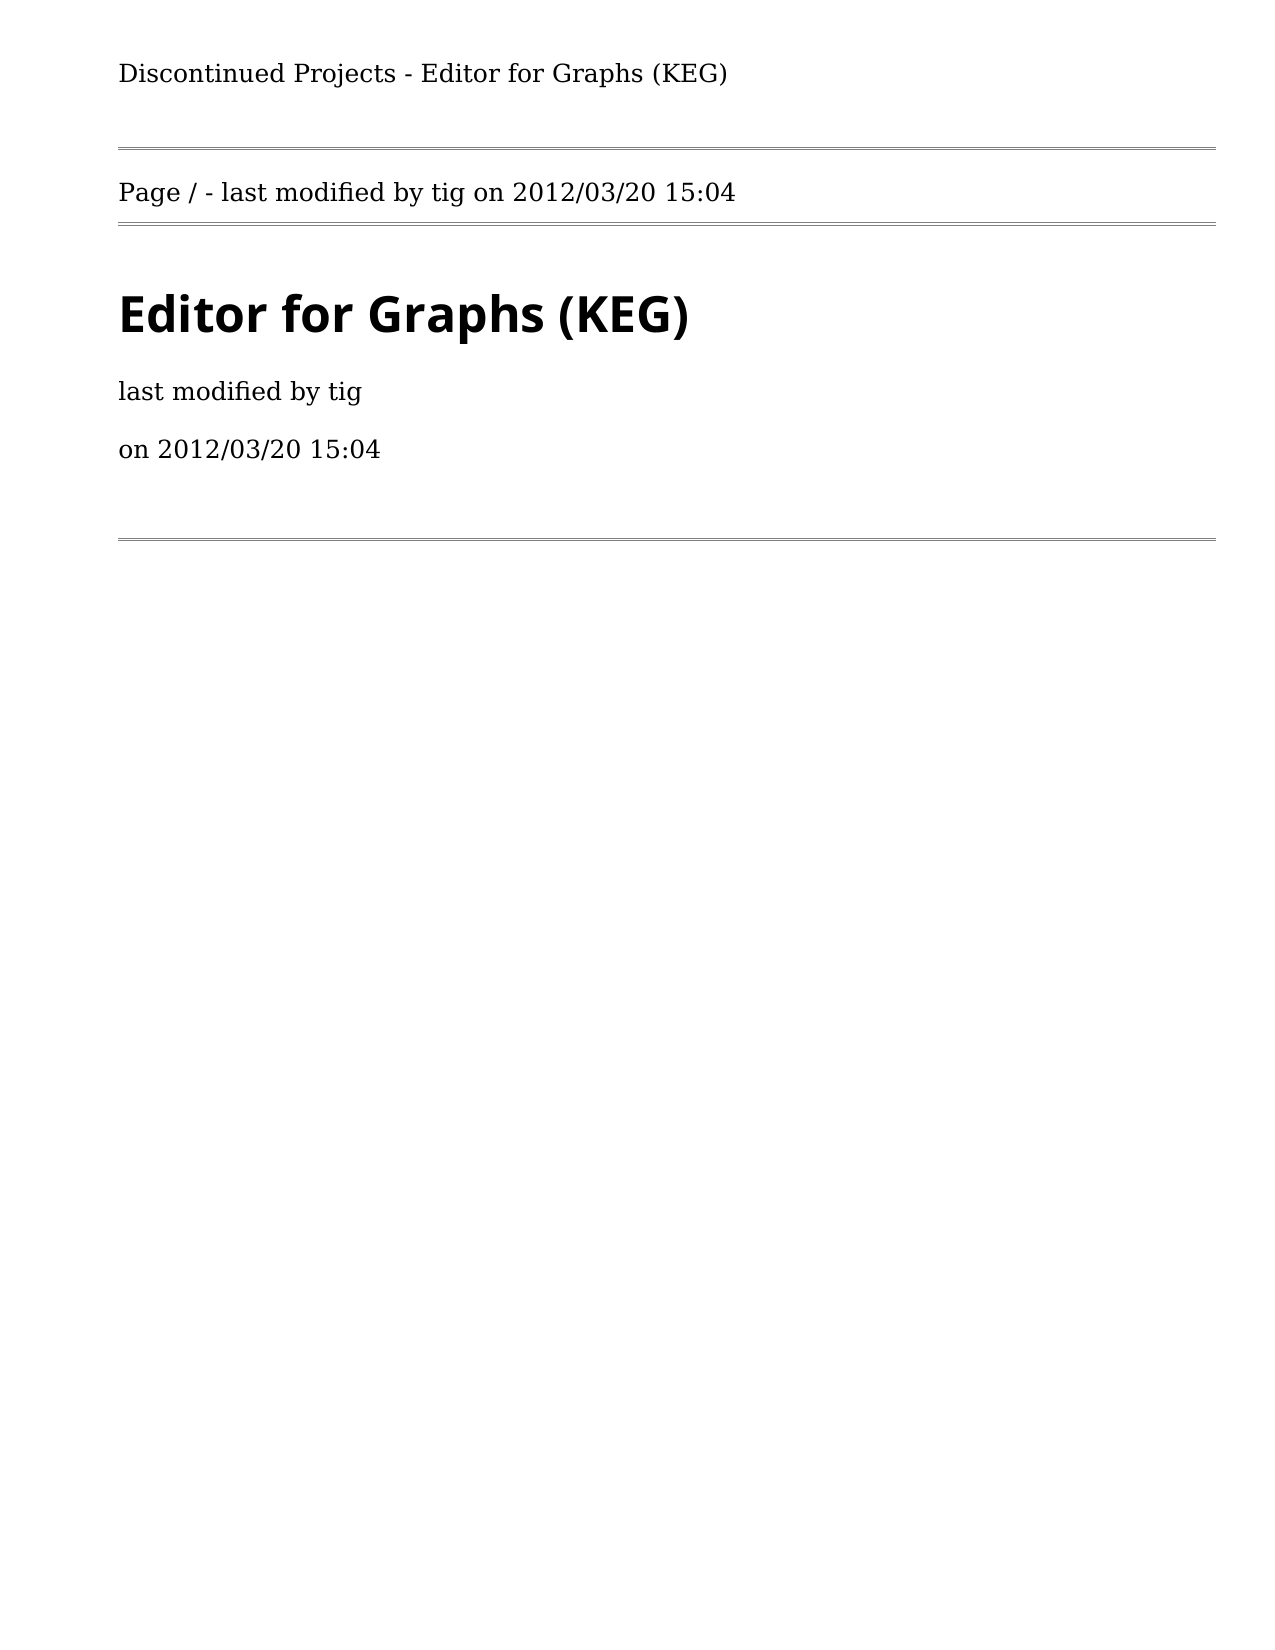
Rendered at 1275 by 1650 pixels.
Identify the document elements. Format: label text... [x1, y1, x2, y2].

text last modified by tig [118, 377, 1216, 406]
text on 2012/03/20 15:04 [118, 435, 1216, 464]
text Page / - last modified by tig on 2012/03/20 15:04 [118, 179, 1216, 208]
text Discontinued Projects - Editor for Graphs (KEG) [118, 59, 1216, 88]
subtitle Editor for Graphs (KEG) [118, 279, 1216, 347]
